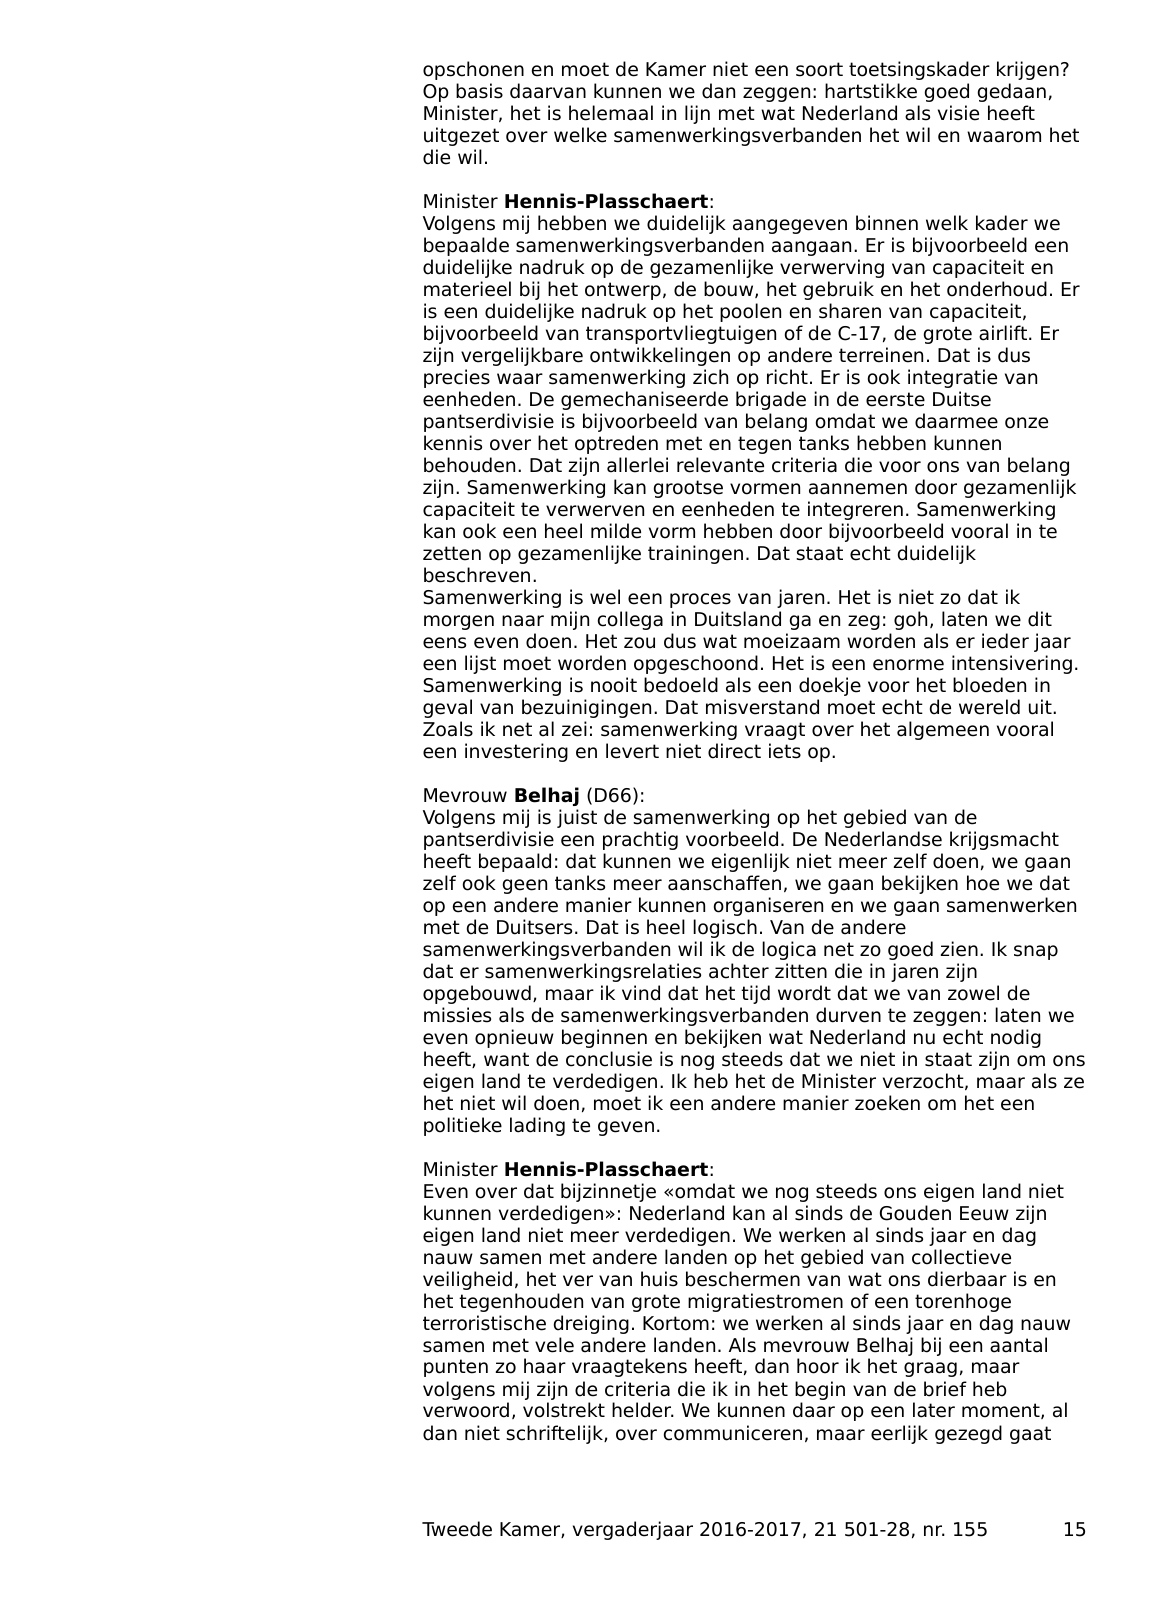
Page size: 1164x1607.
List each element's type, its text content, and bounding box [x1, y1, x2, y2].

text Samenwerking is wel een proces van jaren. Het is niet zo dat ik morgen naar mijn collega in Duitsland ga en zeg: goh, laten we dit eens even doen. Het zou dus wat moeizaam worden als er ieder jaar een lijst moet worden opgeschoond. Het is een enorme intensivering. Samenwerking is nooit bedoeld als een doekje voor het bloeden in geval van bezuinigingen. Dat misverstand moet echt de wereld uit. Zoals ik net al zei: samenwerking vraagt over het algemeen vooral een investering en levert niet direct iets op. [422, 587, 1087, 763]
text Mevrouw Belhaj (D66): [422, 785, 1087, 807]
text Volgens mij hebben we duidelijk aangegeven binnen welk kader we bepaalde samenwerkingsverbanden aangaan. Er is bijvoorbeeld een duidelijke nadruk op de gezamenlijke verwerving van capaciteit en materieel bij het ontwerp, de bouw, het gebruik en het onderhoud. Er is een duidelijke nadruk op het poolen en sharen van capaciteit, bijvoorbeeld van transportvliegtuigen of de C-17, de grote airlift. Er zijn vergelijkbare ontwikkelingen op andere terreinen. Dat is dus precies waar samenwerking zich op richt. Er is ook integratie van eenheden. De gemechaniseerde brigade in de eerste Duitse pantserdivisie is bijvoorbeeld van belang omdat we daarmee onze kennis over het optreden met en tegen tanks hebben kunnen behouden. Dat zijn allerlei relevante criteria die voor ons van belang zijn. Samenwerking kan grootse vormen aannemen door gezamenlijk capaciteit te verwerven en eenheden te integreren. Samenwerking kan ook een heel milde vorm hebben door bijvoorbeeld vooral in te zetten op gezamenlijke trainingen. Dat staat echt duidelijk beschreven. [422, 213, 1087, 587]
text Volgens mij is juist de samenwerking op het gebied van de pantserdivisie een prachtig voorbeeld. De Nederlandse krijgsmacht heeft bepaald: dat kunnen we eigenlijk niet meer zelf doen, we gaan zelf ook geen tanks meer aanschaffen, we gaan bekijken hoe we dat op een andere manier kunnen organiseren en we gaan samenwerken met de Duitsers. Dat is heel logisch. Van de andere samenwerkingsverbanden wil ik de logica net zo goed zien. Ik snap dat er samenwerkingsrelaties achter zitten die in jaren zijn opgebouwd, maar ik vind dat het tijd wordt dat we van zowel de missies als de samenwerkingsverbanden durven te zeggen: laten we even opnieuw beginnen en bekijken wat Nederland nu echt nodig heeft, want de conclusie is nog steeds dat we niet in staat zijn om ons eigen land te verdedigen. Ik heb het de Minister verzocht, maar als ze het niet wil doen, moet ik een andere manier zoeken om het een politieke lading te geven. [422, 807, 1087, 1136]
text Minister Hennis-Plasschaert: [422, 191, 1087, 213]
text Even over dat bijzinnetje «omdat we nog steeds ons eigen land niet kunnen verdedigen»: Nederland kan al sinds de Gouden Eeuw zijn eigen land niet meer verdedigen. We werken al sinds jaar en dag nauw samen met andere landen op het gebied van collectieve veiligheid, het ver van huis beschermen van wat ons dierbaar is en het tegenhouden van grote migratiestromen of een torenhoge terroristische dreiging. Kortom: we werken al sinds jaar en dag nauw samen met vele andere landen. Als mevrouw Belhaj bij een aantal punten zo haar vraagtekens heeft, dan hoor ik het graag, maar volgens mij zijn de criteria die ik in het begin van de brief heb verwoord, volstrekt helder. We kunnen daar op een later moment, al dan niet schriftelijk, over communiceren, maar eerlijk gezegd gaat [422, 1181, 1087, 1444]
text opschonen en moet de Kamer niet een soort toetsingskader krijgen? Op basis daarvan kunnen we dan zeggen: hartstikke goed gedaan, Minister, het is helemaal in lijn met wat Nederland als visie heeft uitgezet over welke samenwerkingsverbanden het wil en waarom het die wil. [422, 59, 1087, 169]
text Minister Hennis-Plasschaert: [422, 1159, 1087, 1181]
